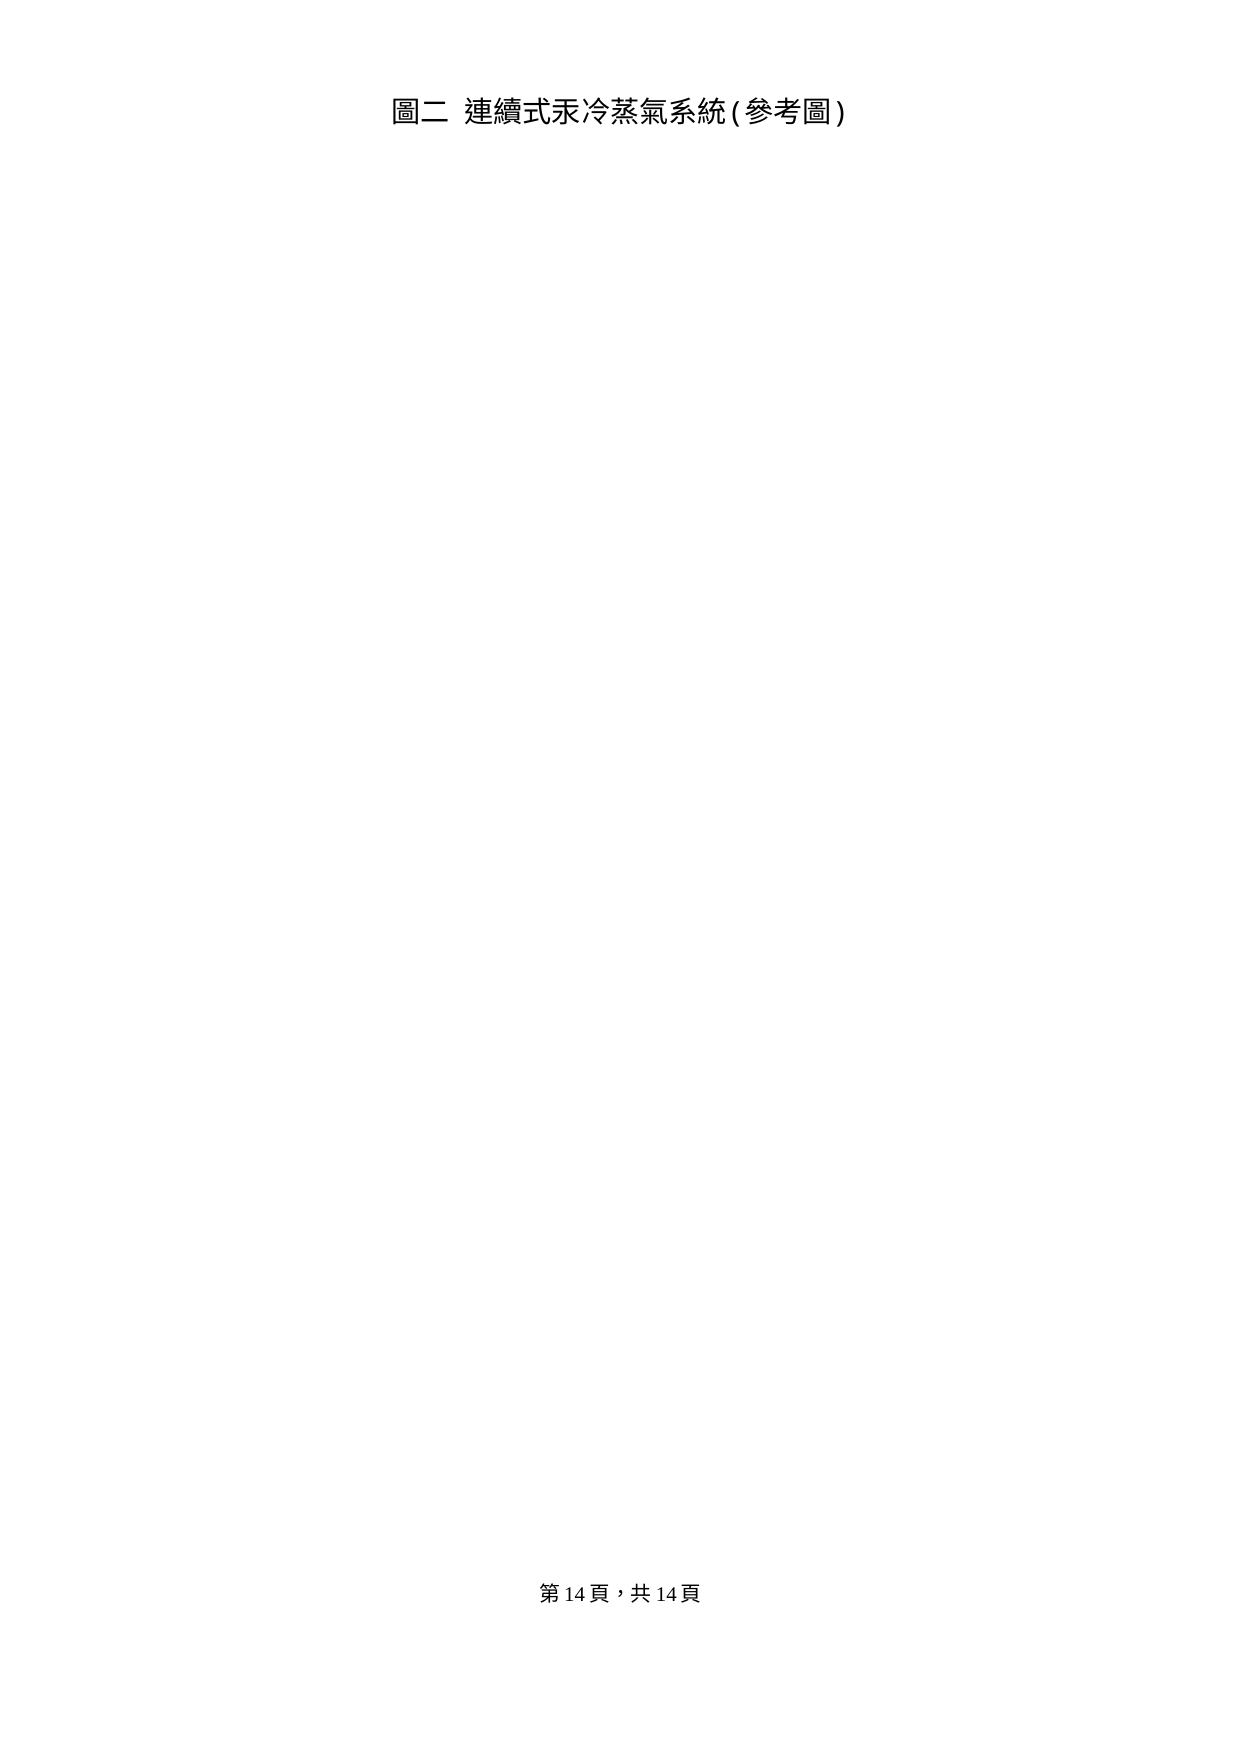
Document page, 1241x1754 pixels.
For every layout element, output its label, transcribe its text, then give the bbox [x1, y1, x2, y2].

text 圖二 連續式汞冷蒸氣系統(參考圖) [148, 89, 1092, 131]
